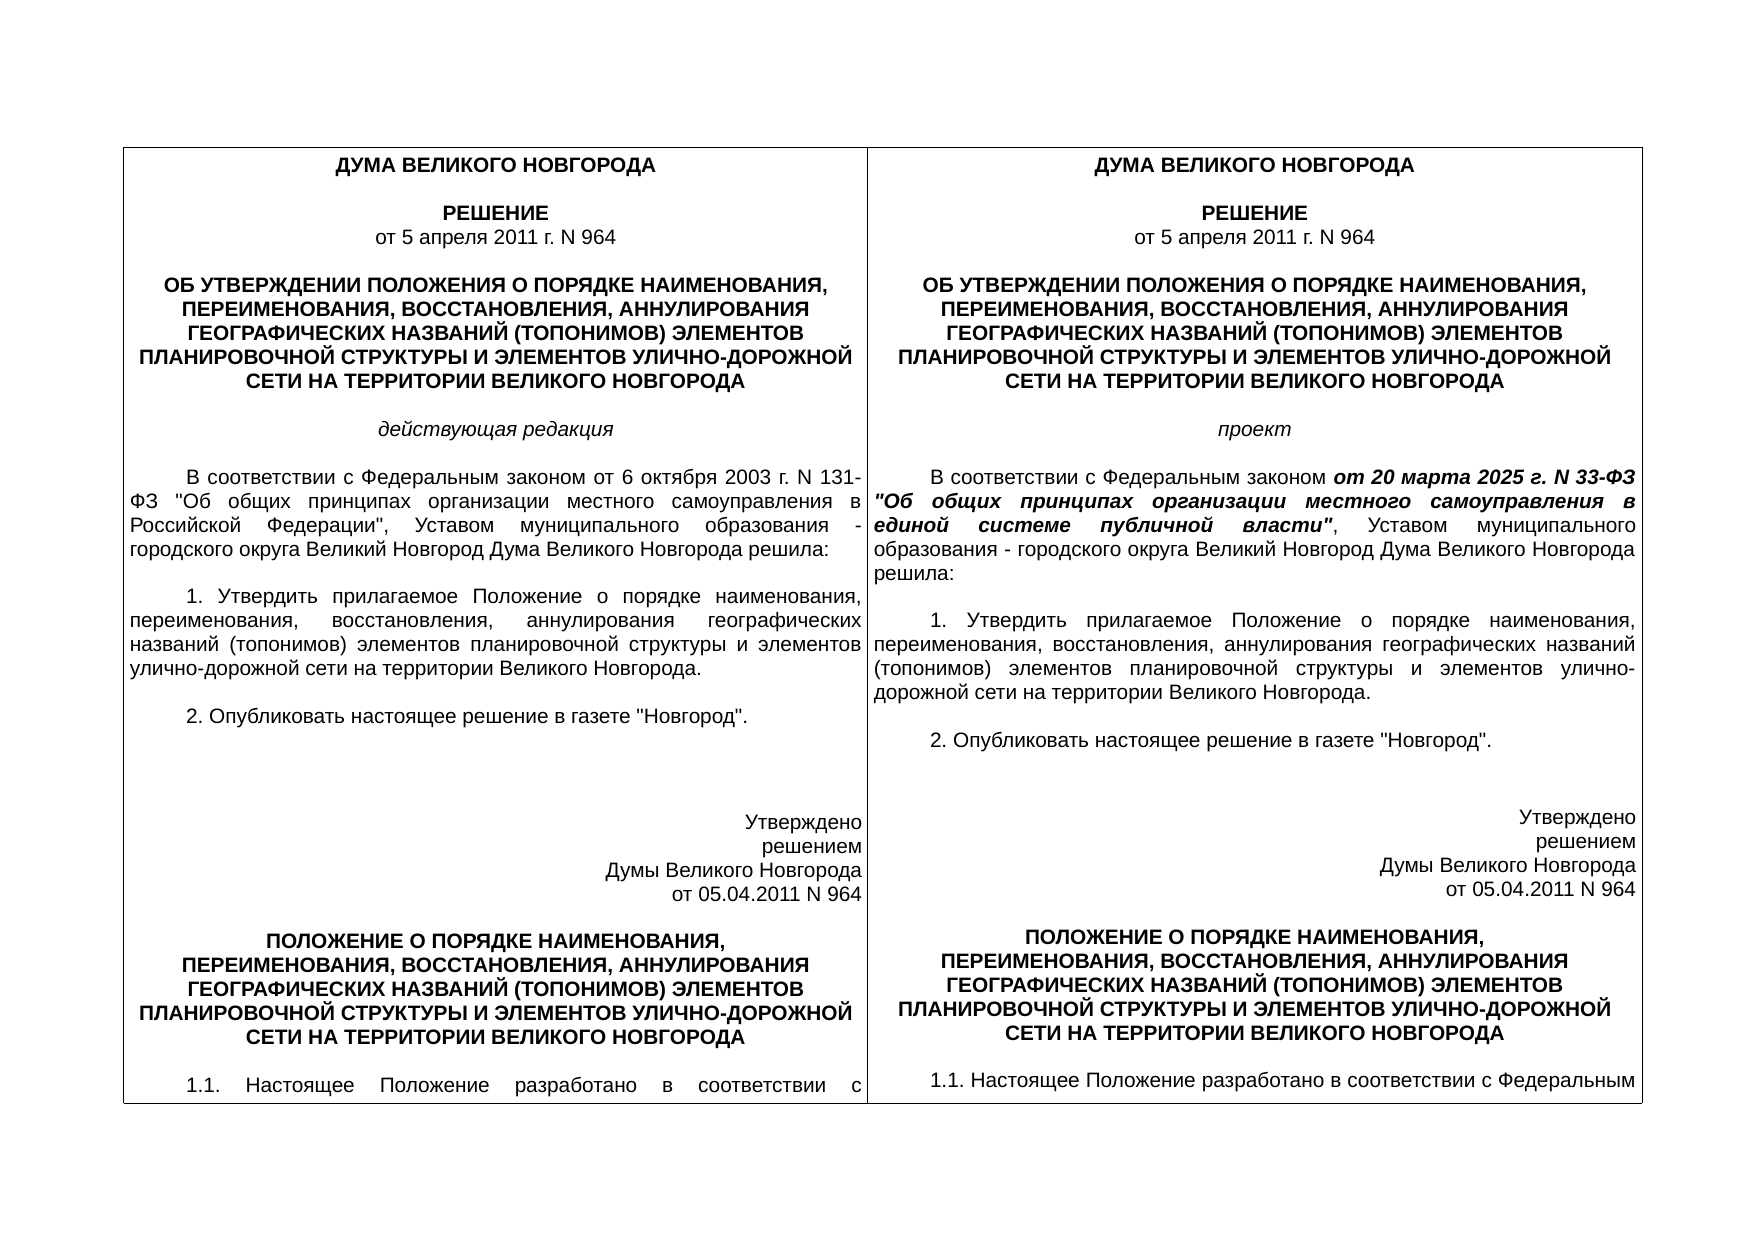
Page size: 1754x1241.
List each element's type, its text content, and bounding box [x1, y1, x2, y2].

table_header ДУМА ВЕЛИКОГО НОВГОРОДА РЕШЕНИЕ от 5 апреля 2011 г. N 964 ОБ УТВЕРЖДЕНИИ ПОЛОЖЕНИЯ О ПОРЯДКЕ НАИМЕНОВАНИЯ, ПЕРЕИМЕНОВАНИЯ, ВОССТАНОВЛЕНИЯ, АННУЛИРОВАНИЯ ГЕОГРАФИЧЕСКИХ НАЗВАНИЙ (ТОПОНИМОВ) ЭЛЕМЕНТОВ ПЛАНИРОВОЧНОЙ СТРУКТУРЫ И ЭЛЕМЕНТОВ УЛИЧНО-ДОРОЖНОЙ СЕТИ НА ТЕРРИТОРИИ ВЕЛИКОГО НОВГОРОДА действующая редакция В соответствии с Федеральным законом от 6 октября 2003 г. N 131-ФЗ "Об общих принципах организации местного самоуправления в Российской Федерации", Уставом муниципального образования - городского округа Великий Новгород Дума Великого Новгорода решила: 1. Утвердить прилагаемое Положение о порядке наименования, переименования, восстановления, аннулирования географических названий (топонимов) элементов планировочной структуры и элементов улично-дорожной сети на территории Великого Новгорода. 2. Опубликовать настоящее решение в газете "Новгород". Утверждено решением Думы Великого Новгорода от 05.04.2011 N 964 ПОЛОЖЕНИЕ О ПОРЯДКЕ НАИМЕНОВАНИЯ, ПЕРЕИМЕНОВАНИЯ, ВОССТАНОВЛЕНИЯ, АННУЛИРОВАНИЯ ГЕОГРАФИЧЕСКИХ НАЗВАНИЙ (ТОПОНИМОВ) ЭЛЕМЕНТОВ ПЛАНИРОВОЧНОЙ СТРУКТУРЫ И ЭЛЕМЕНТОВ УЛИЧНО-ДОРОЖНОЙ СЕТИ НА ТЕРРИТОРИИ ВЕЛИКОГО НОВГОРОДА 1.1. Настоящее Положение разработано в соответствии с [124, 148, 867, 1103]
table_header ДУМА ВЕЛИКОГО НОВГОРОДА РЕШЕНИЕ от 5 апреля 2011 г. N 964 ОБ УТВЕРЖДЕНИИ ПОЛОЖЕНИЯ О ПОРЯДКЕ НАИМЕНОВАНИЯ, ПЕРЕИМЕНОВАНИЯ, ВОССТАНОВЛЕНИЯ, АННУЛИРОВАНИЯ ГЕОГРАФИЧЕСКИХ НАЗВАНИЙ (ТОПОНИМОВ) ЭЛЕМЕНТОВ ПЛАНИРОВОЧНОЙ СТРУКТУРЫ И ЭЛЕМЕНТОВ УЛИЧНО-ДОРОЖНОЙ СЕТИ НА ТЕРРИТОРИИ ВЕЛИКОГО НОВГОРОДА проект В соответствии с Федеральным законом от 20 марта 2025 г. N 33-ФЗ "Об общих принципах организации местного самоуправления в единой системе публичной власти", Уставом муниципального образования - городского округа Великий Новгород Дума Великого Новгорода решила: 1. Утвердить прилагаемое Положение о порядке наименования, переименования, восстановления, аннулирования географических названий (топонимов) элементов планировочной структуры и элементов улично-дорожной сети на территории Великого Новгорода. 2. Опубликовать настоящее решение в газете "Новгород". Утверждено решением Думы Великого Новгорода от 05.04.2011 N 964 ПОЛОЖЕНИЕ О ПОРЯДКЕ НАИМЕНОВАНИЯ, ПЕРЕИМЕНОВАНИЯ, ВОССТАНОВЛЕНИЯ, АННУЛИРОВАНИЯ ГЕОГРАФИЧЕСКИХ НАЗВАНИЙ (ТОПОНИМОВ) ЭЛЕМЕНТОВ ПЛАНИРОВОЧНОЙ СТРУКТУРЫ И ЭЛЕМЕНТОВ УЛИЧНО-ДОРОЖНОЙ СЕТИ НА ТЕРРИТОРИИ ВЕЛИКОГО НОВГОРОДА 1.1. Настоящее Положение разработано в соответствии с Федеральным [868, 148, 1642, 1103]
